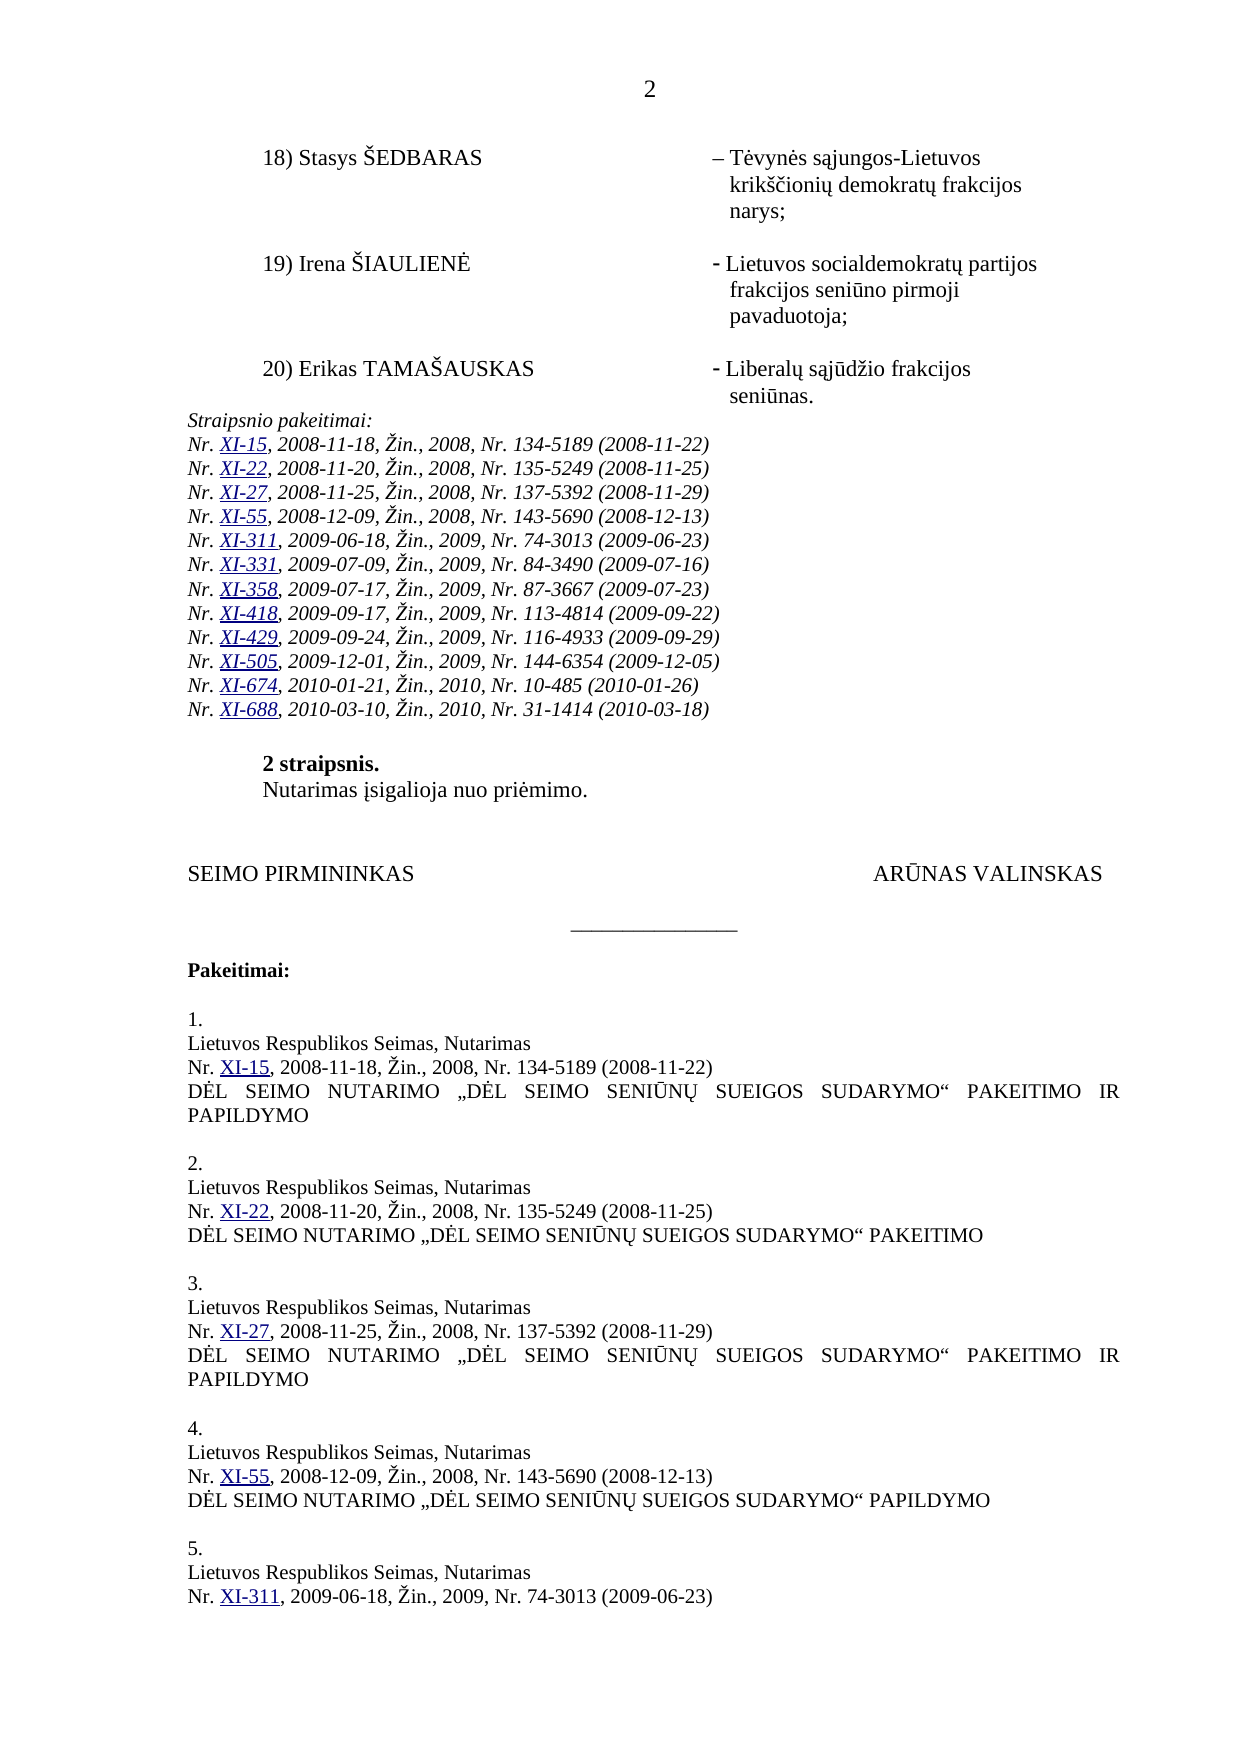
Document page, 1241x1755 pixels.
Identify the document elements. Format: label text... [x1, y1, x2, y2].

text Nr. XI-418, 2009-09-17, Žin., 2009, Nr. 113-4814 (2009-09-22) [187, 601, 1120, 624]
text Nr. XI-27, 2008-11-25, Žin., 2008, Nr. 137-5392 (2008-11-29) [187, 480, 1120, 504]
text Nr. XI-311, 2009-06-18, Žin., 2009, Nr. 74-3013 (2009-06-23) [187, 1584, 1120, 1608]
text Nr. XI-15, 2008-11-18, Žin., 2008, Nr. 134-5189 (2008-11-22) [187, 1054, 1120, 1079]
text 5. [187, 1536, 1120, 1560]
text Nr. XI-55, 2008-12-09, Žin., 2008, Nr. 143-5690 (2008-12-13) [187, 504, 1120, 528]
text 1. [187, 1006, 1120, 1031]
text 2. [187, 1151, 1120, 1175]
text DĖL SEIMO NUTARIMO „DĖL SEIMO SENIŪNŲ SUEIGOS SUDARYMO“ PAKEITIMO IR PAPILDYMO [187, 1343, 1120, 1391]
text Nr. XI-311, 2009-06-18, Žin., 2009, Nr. 74-3013 (2009-06-23) [187, 528, 1120, 552]
text krikščionių demokratų frakcijos [187, 171, 1120, 197]
text seniūnas. [187, 382, 1120, 408]
text Nutarimas įsigalioja nuo priėmimo. [187, 776, 1118, 802]
text 18) Stasys ŠEDBARAS – Tėvynės sąjungos-Lietuvos [187, 144, 1120, 171]
text Nr. XI-331, 2009-07-09, Žin., 2009, Nr. 84-3490 (2009-07-16) [187, 552, 1120, 576]
text Nr. XI-55, 2008-12-09, Žin., 2008, Nr. 143-5690 (2008-12-13) [187, 1464, 1120, 1488]
text Nr. XI-22, 2008-11-20, Žin., 2008, Nr. 135-5249 (2008-11-25) [187, 1199, 1120, 1223]
text Nr. XI-22, 2008-11-20, Žin., 2008, Nr. 135-5249 (2008-11-25) [187, 456, 1120, 480]
text Nr. XI-27, 2008-11-25, Žin., 2008, Nr. 137-5392 (2008-11-29) [187, 1319, 1120, 1343]
text Lietuvos Respublikos Seimas, Nutarimas [187, 1439, 1120, 1464]
text Nr. XI-15, 2008-11-18, Žin., 2008, Nr. 134-5189 (2008-11-22) [187, 432, 1120, 456]
text narys; [187, 197, 1120, 223]
text Pakeitimai: [187, 958, 1120, 982]
text 3. [187, 1271, 1120, 1295]
text 2 straipsnis. [187, 749, 1118, 776]
text frakcijos seniūno pirmoji [187, 276, 1120, 303]
text pavaduotoja; [187, 303, 1120, 329]
text Nr. XI-505, 2009-12-01, Žin., 2009, Nr. 144-6354 (2009-12-05) [187, 649, 1120, 673]
text Lietuvos Respublikos Seimas, Nutarimas [187, 1560, 1120, 1584]
text Nr. XI-358, 2009-07-17, Žin., 2009, Nr. 87-3667 (2009-07-23) [187, 576, 1120, 601]
text 4. [187, 1416, 1120, 1439]
text ________________ [187, 910, 1120, 934]
text Nr. XI-674, 2010-01-21, Žin., 2010, Nr. 10-485 (2010-01-26) [187, 673, 1120, 697]
text Nr. XI-429, 2009-09-24, Žin., 2009, Nr. 116-4933 (2009-09-29) [187, 624, 1120, 649]
text DĖL SEIMO NUTARIMO „DĖL SEIMO SENIŪNŲ SUEIGOS SUDARYMO“ PAKEITIMO IR PAPILDYMO [187, 1079, 1120, 1127]
text DĖL SEIMO NUTARIMO „DĖL SEIMO SENIŪNŲ SUEIGOS SUDARYMO“ PAPILDYMO [187, 1488, 1120, 1512]
text 19) Irena ŠIAULIENĖ - Lietuvos socialdemokratų partijos [187, 250, 1120, 276]
text 20) Erikas TAMAŠAUSKAS - Liberalų sąjūdžio frakcijos [187, 355, 1120, 382]
text Nr. XI-688, 2010-03-10, Žin., 2010, Nr. 31-1414 (2010-03-18) [187, 697, 1120, 721]
text Seimo Pirmininkas Arūnas Valinskas [187, 860, 1120, 886]
text DĖL SEIMO NUTARIMO „DĖL SEIMO SENIŪNŲ SUEIGOS SUDARYMO“ PAKEITIMO [187, 1223, 1120, 1247]
text Straipsnio pakeitimai: [187, 408, 1120, 432]
text Lietuvos Respublikos Seimas, Nutarimas [187, 1031, 1120, 1054]
text Lietuvos Respublikos Seimas, Nutarimas [187, 1295, 1120, 1319]
text Lietuvos Respublikos Seimas, Nutarimas [187, 1175, 1120, 1199]
